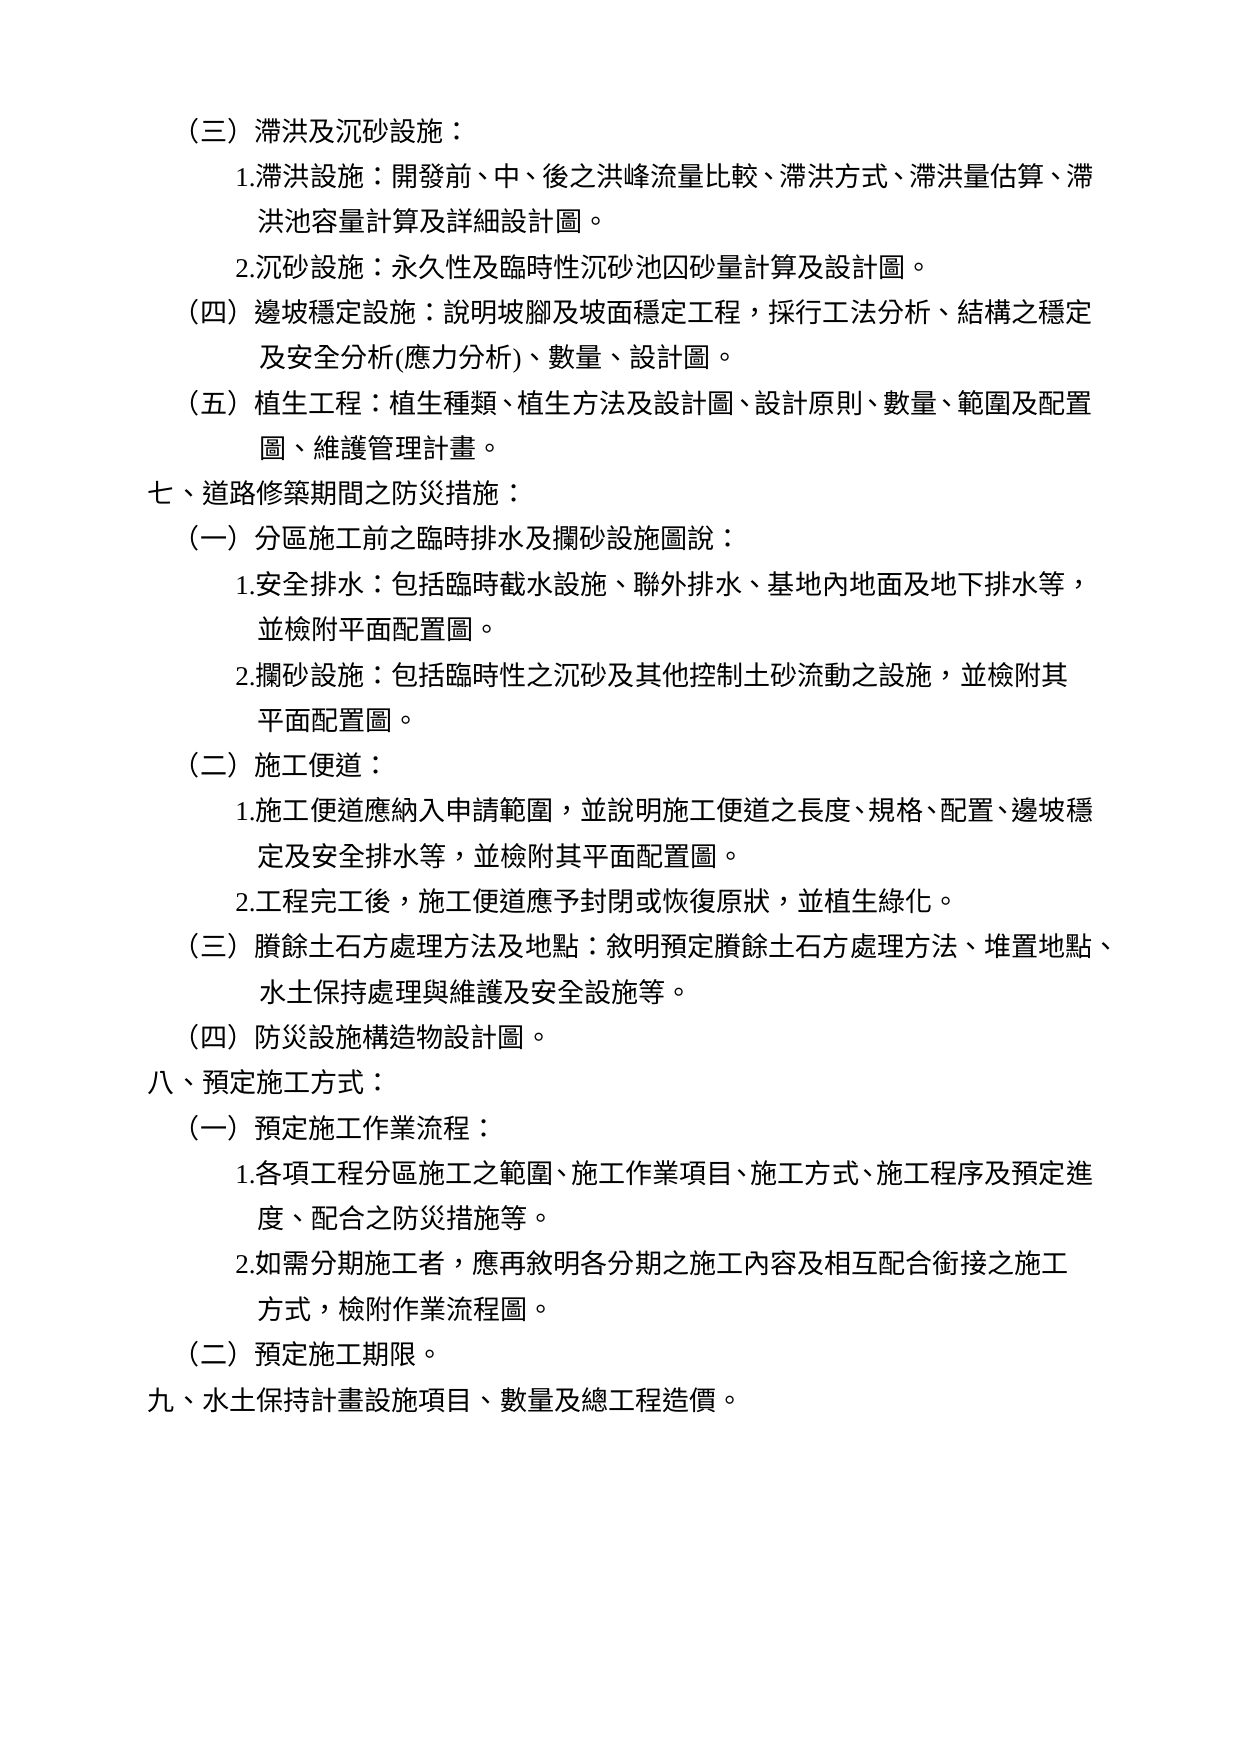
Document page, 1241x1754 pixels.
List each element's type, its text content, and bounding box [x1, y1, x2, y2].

text 1.各項工程分區施工之範圍、施工作業項目、施工方式、施工程序及預定進度、配合之防災措施等。 [235, 1149, 1092, 1239]
text （二）施工便道： [173, 741, 1092, 786]
text （一）分區施工前之臨時排水及攔砂設施圖說： [173, 514, 1092, 560]
text 2.如需分期施工者，應再敘明各分期之施工內容及相互配合銜接之施工方式，檢附作業流程圖。 [235, 1239, 1092, 1330]
text （四）邊坡穩定設施：說明坡腳及坡面穩定工程，採行工法分析、結構之穩定及安全分析(應力分析)、數量、設計圖。 [173, 288, 1092, 378]
text 1.施工便道應納入申請範圍，並說明施工便道之長度、規格、配置、邊坡穩定及安全排水等，並檢附其平面配置圖。 [235, 786, 1092, 877]
text 2.攔砂設施：包括臨時性之沉砂及其他控制土砂流動之設施，並檢附其平面配置圖。 [235, 650, 1092, 741]
text 2.工程完工後，施工便道應予封閉或恢復原狀，並植生綠化。 [235, 877, 1092, 922]
text 八、預定施工方式： [148, 1058, 1092, 1103]
text （三）滯洪及沉砂設施： [173, 107, 1092, 152]
text 1.滯洪設施：開發前、中、後之洪峰流量比較、滯洪方式、滯洪量估算、滯洪池容量計算及詳細設計圖。 [235, 152, 1092, 243]
text 1.安全排水：包括臨時截水設施、聯外排水、基地內地面及地下排水等，並檢附平面配置圖。 [235, 560, 1092, 650]
text 九、水土保持計畫設施項目、數量及總工程造價。 [148, 1375, 1092, 1421]
text （五）植生工程：植生種類、植生方法及設計圖、設計原則、數量、範圍及配置圖、維護管理計畫。 [173, 378, 1092, 469]
text （三）賸餘土石方處理方法及地點：敘明預定賸餘土石方處理方法、堆置地點、水土保持處理與維護及安全設施等。 [173, 922, 1092, 1013]
text 2.沉砂設施：永久性及臨時性沉砂池囚砂量計算及設計圖。 [235, 243, 1092, 288]
text （四）防災設施構造物設計圖。 [173, 1013, 1092, 1058]
text 七、道路修築期間之防災措施： [148, 469, 1092, 514]
text （二）預定施工期限。 [173, 1330, 1092, 1375]
text （一）預定施工作業流程： [173, 1103, 1092, 1149]
